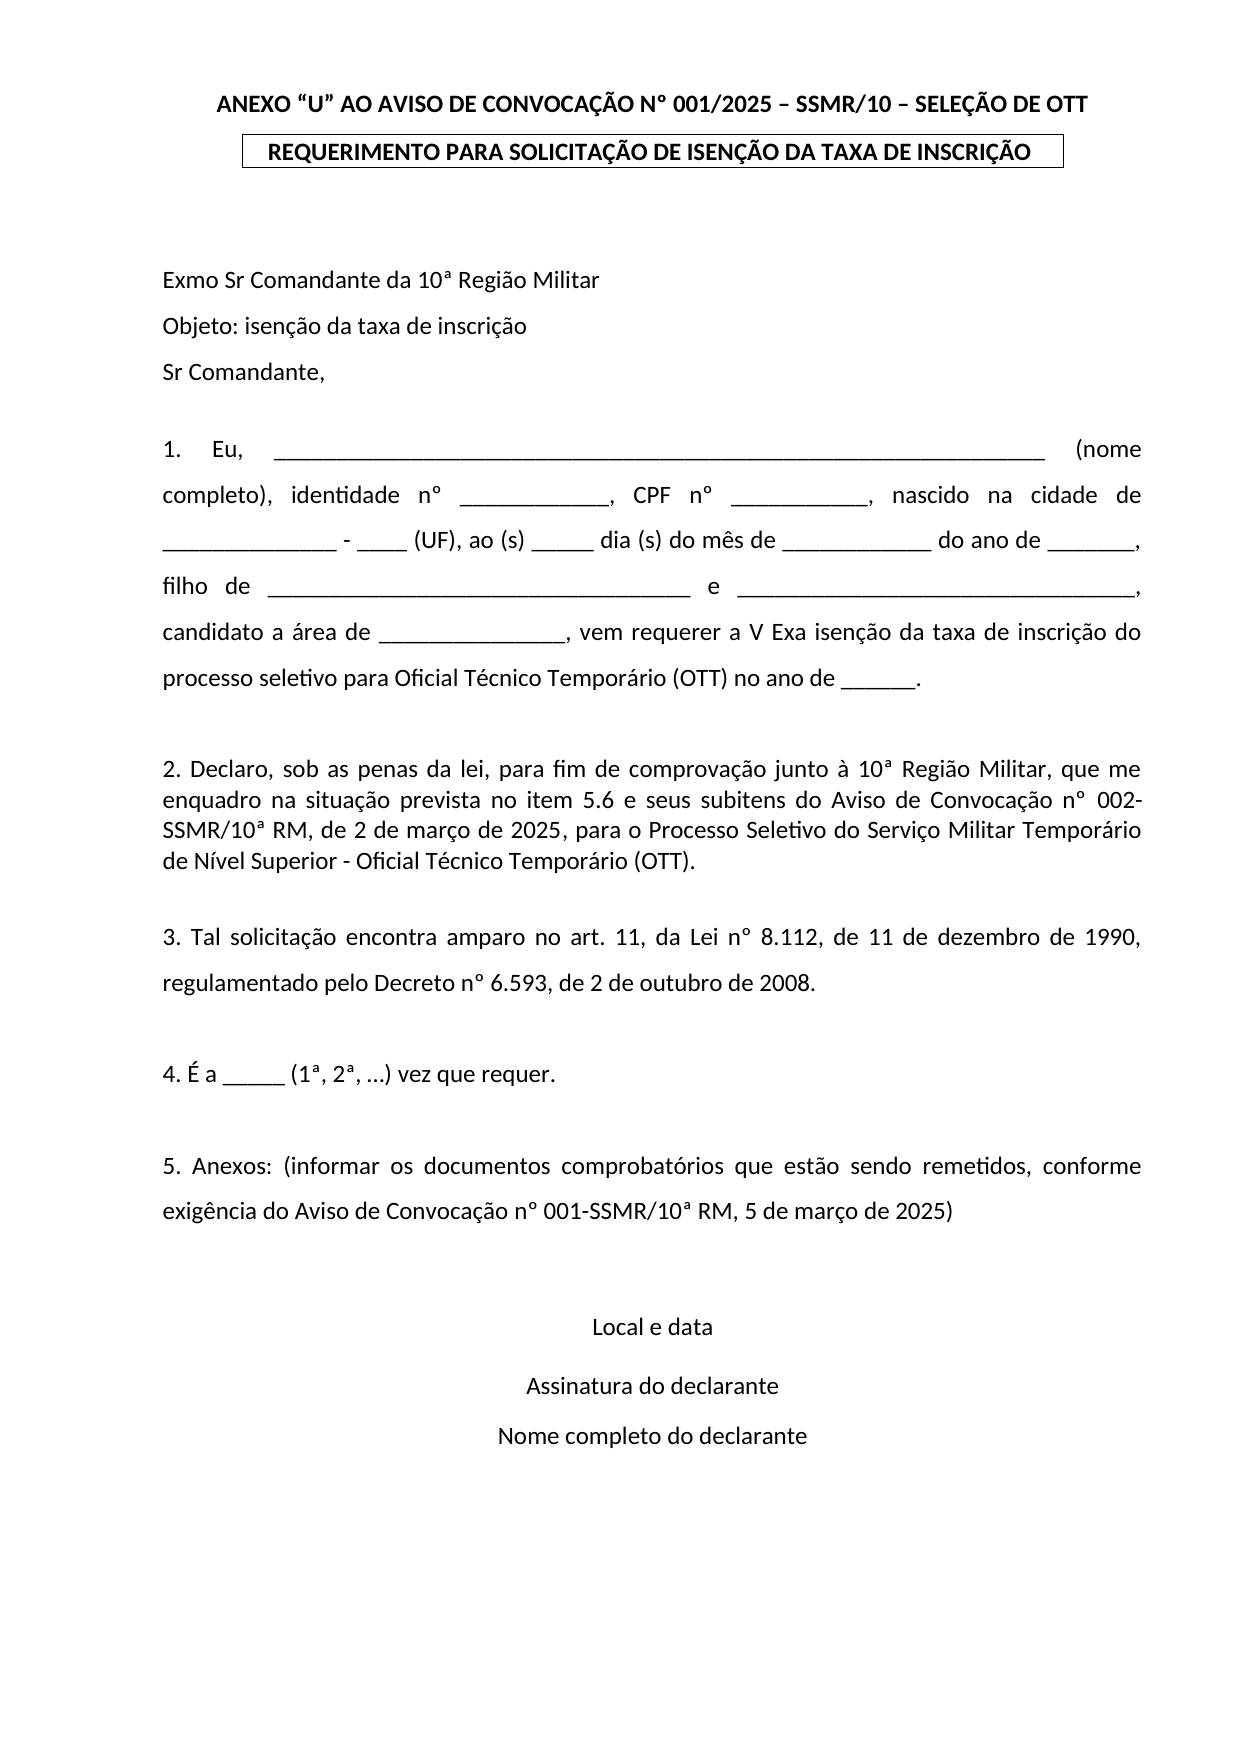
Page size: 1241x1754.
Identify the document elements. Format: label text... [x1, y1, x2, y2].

text 3. Tal solicitação encontra amparo no art. 11, da Lei nº 8.112, de 11 de dezembro de 1990, regulamentado pelo Decreto nº 6.593, de 2 de outubro de 2008. [162, 921, 1143, 997]
text 1. Eu, ______________________________________________________________ (nome completo), identidade nº ____________, CPF nº ___________, nascido na cidade de ______________ - ____ (UF), ao (s) _____ dia (s) do mês de ____________ do ano de _______, filho de __________________________________ e ________________________________, candidato a área de _______________, vem requerer a V Exa isenção da taxa de inscrição do processo seletivo para Oficial Técnico Temporário (OTT) no ano de ______. [162, 433, 1143, 692]
text 4. É a _____ (1ª, 2ª, …) vez que requer. [162, 1058, 1143, 1089]
text Exmo Sr Comandante da 10ª Região Militar [162, 264, 1143, 295]
text 5. Anexos: (informar os documentos comprobatórios que estão sendo remetidos, conforme exigência do Aviso de Convocação nº 001-SSMR/10ª RM, 5 de março de 2025) [162, 1150, 1143, 1226]
text Sr Comandante, [162, 356, 1143, 386]
table_header REQUERIMENTO PARA SOLICITAÇÃO DE ISENÇÃO DA TAXA DE INSCRIÇÃO [243, 135, 1063, 167]
text Nome completo do declarante [162, 1421, 1143, 1451]
text ANEXO “U” AO AVISO DE CONVOCAÇÃO Nº 001/2025 – SSMR/10 – SELEÇÃO DE OTT [162, 89, 1143, 119]
text Assinatura do declarante [162, 1370, 1143, 1401]
text Local e data [162, 1311, 1143, 1342]
text Objeto: isenção da taxa de inscrição [162, 310, 1143, 341]
text 2. Declaro, sob as penas da lei, para fim de comprovação junto à 10ª Região Militar, que me enquadro na situação prevista no item 5.6 e seus subitens do Aviso de Convocação nº 002-SSMR/10ª RM, de 2 de março de 2025, para o Processo Seletivo do Serviço Militar Temporário de Nível Superior - Oficial Técnico Temporário (OTT). [162, 753, 1143, 875]
